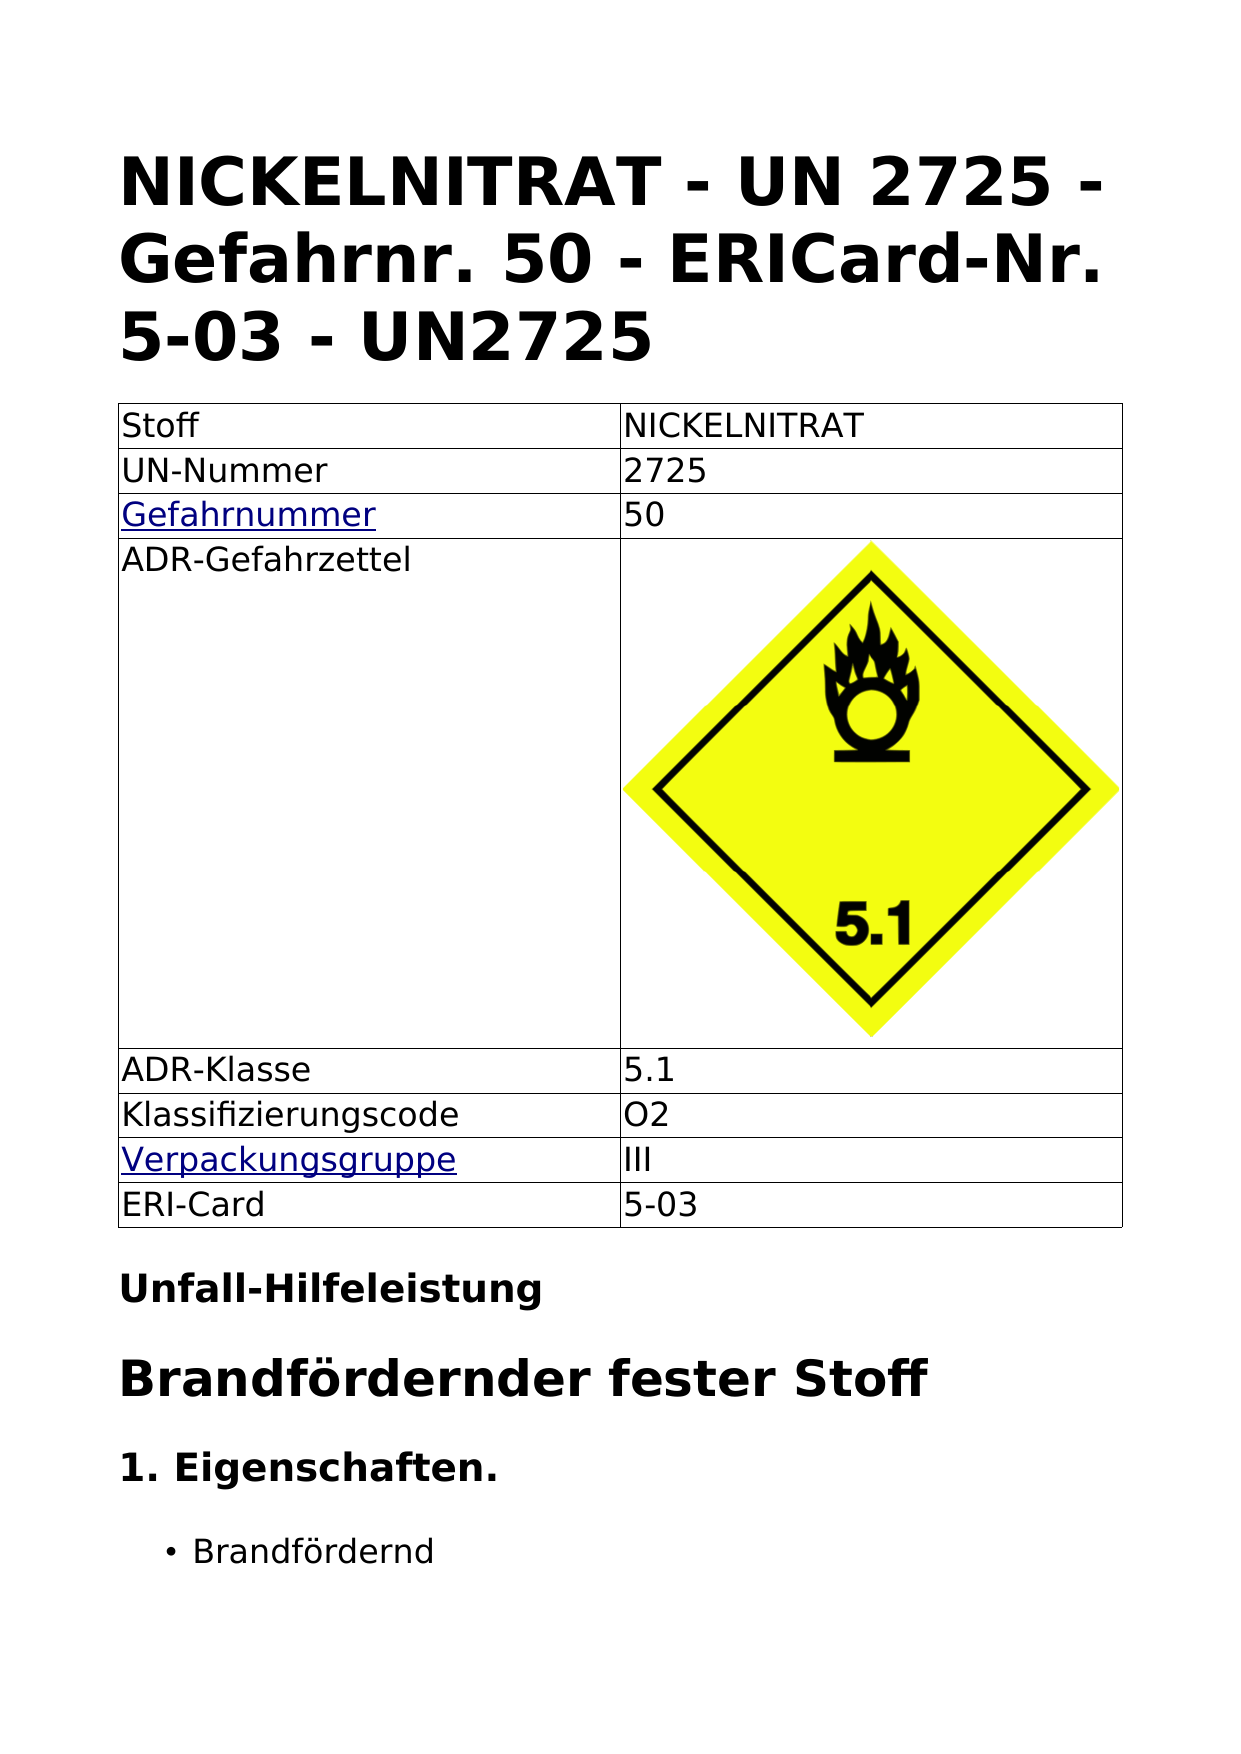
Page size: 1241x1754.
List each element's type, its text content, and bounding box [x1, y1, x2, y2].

subtitle Brandfördernder fester Stoff [118, 1349, 1122, 1408]
table_header NICKELNITRAT [621, 404, 1122, 448]
subtitle NICKELNITRAT - UN 2725 - Gefahrnr. 50 - ERICard-Nr. 5-03 - UN2725 [118, 143, 1122, 376]
table_cell ADR-Gefahrzettel [119, 539, 620, 1048]
table_cell Verpackungsgruppe [119, 1138, 620, 1182]
table_cell 50 [621, 494, 1122, 538]
table_cell 5-03 [621, 1183, 1122, 1227]
table_cell UN-Nummer [119, 449, 620, 493]
table_cell III [621, 1138, 1122, 1182]
table_cell 2725 [621, 449, 1122, 493]
picture [622, 540, 1120, 1037]
table_cell ADR-Klasse [119, 1049, 620, 1092]
list Brandfördernd [177, 1532, 1122, 1571]
table_cell ERI-Card [119, 1183, 620, 1227]
table_cell [621, 539, 1122, 1048]
table_header Stoff [119, 404, 620, 448]
subtitle 1. Eigenschaften. [118, 1445, 1122, 1490]
table_cell O2 [621, 1094, 1122, 1137]
table_cell 5.1 [621, 1049, 1122, 1092]
subtitle Unfall-Hilfeleistung [118, 1267, 1122, 1312]
table_cell Gefahrnummer [119, 494, 620, 538]
table_cell Klassifizierungscode [119, 1094, 620, 1137]
